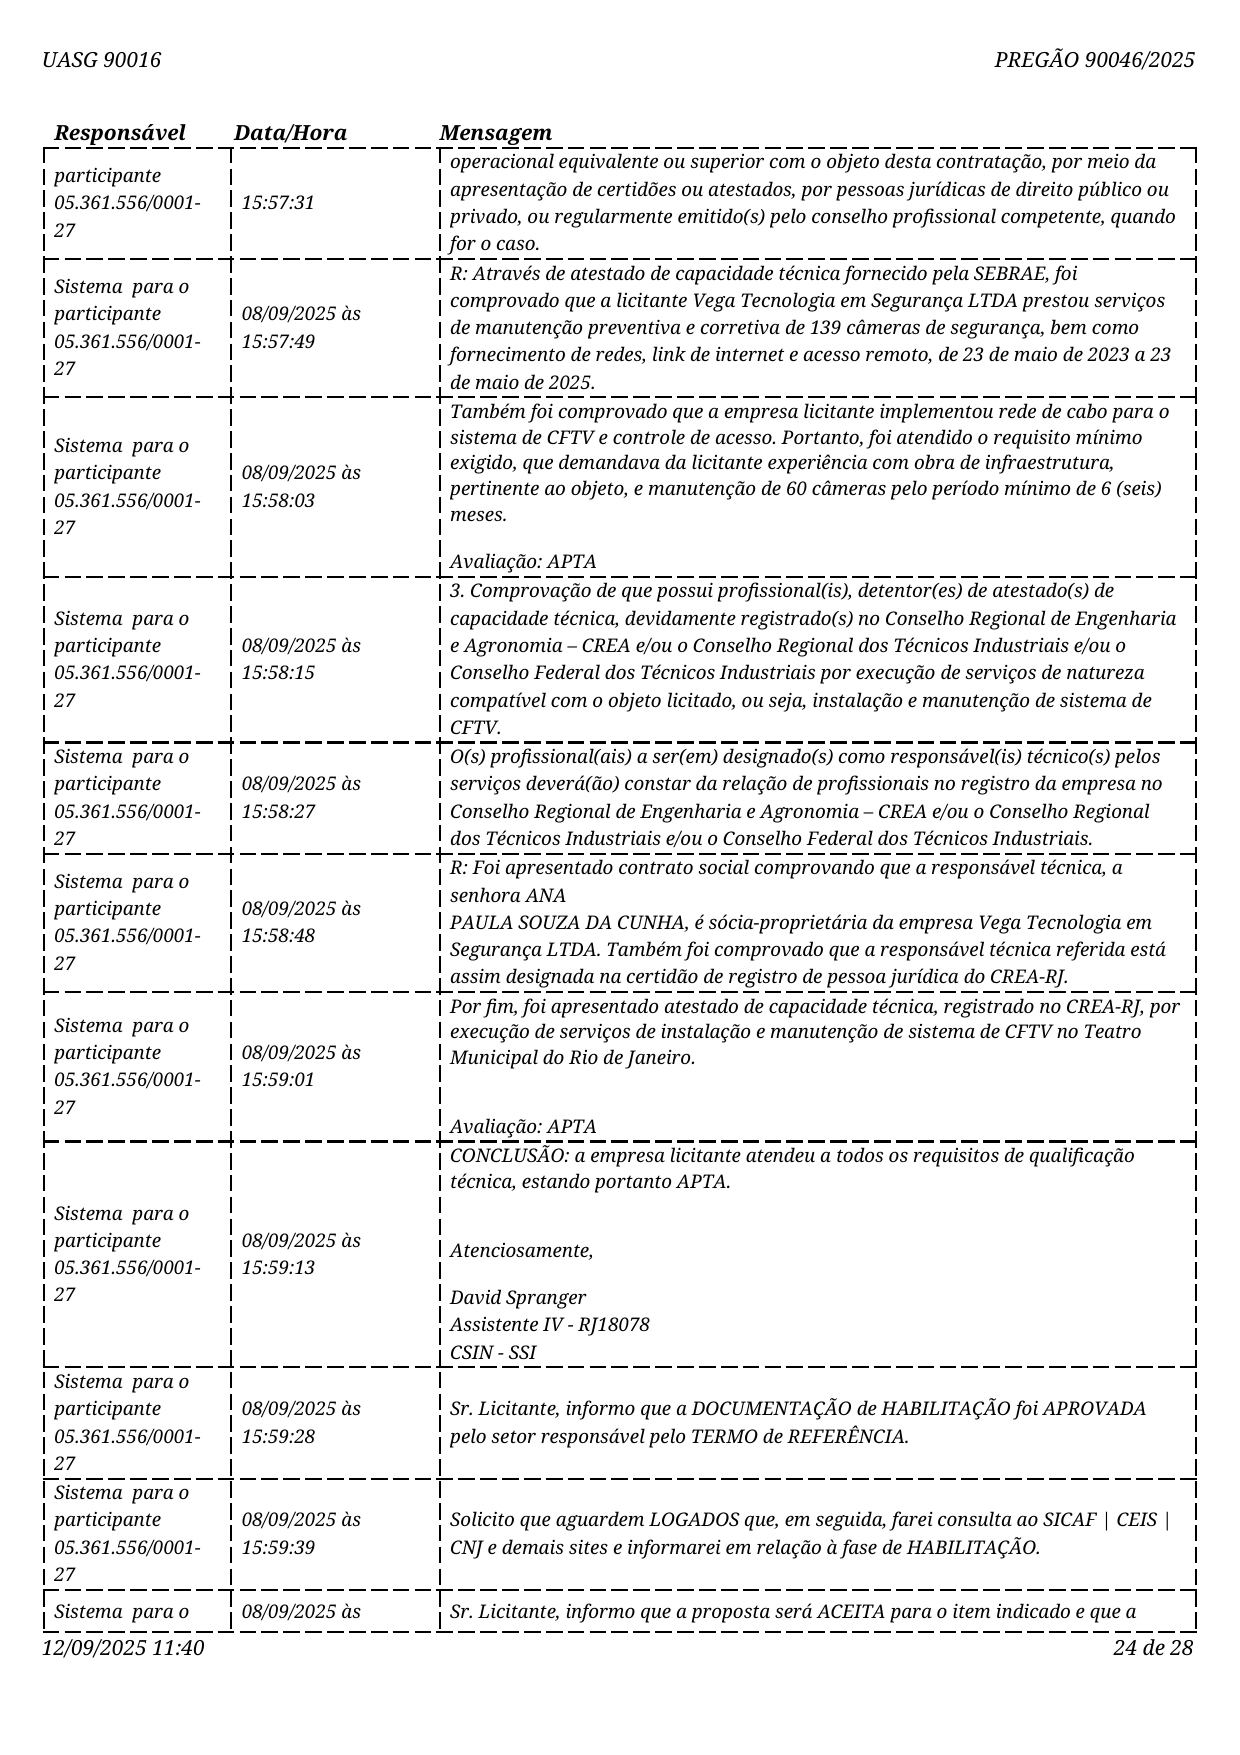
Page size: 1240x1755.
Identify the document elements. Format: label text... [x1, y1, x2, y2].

table_cell Sistema para o participante 05.361.556/0001-27 [44, 1478, 231, 1588]
table_cell R: Foi apresentado contrato social comprovando que a responsável técnica, a senhora ANA PAULA SOUZA DA CUNHA, é sócia-proprietária da empresa Vega Tecnologia em Segurança LTDA. Também foi comprovado que a responsável técnica referida está assim designada na certidão de registro de pessoa jurídica do CREA-RJ. [440, 853, 1196, 991]
table_header operacional equivalente ou superior com o objeto desta contratação, por meio da apresentação de certidões ou atestados, por pessoas jurídicas de direito público ou privado, ou regularmente emitido(s) pelo conselho profissional competente, quando for o caso. [440, 147, 1196, 258]
table_cell 08/09/2025 às 15:59:28 [231, 1366, 439, 1477]
table_cell 08/09/2025 às 15:59:39 [231, 1478, 439, 1588]
table_cell Sr. Licitante, informo que a DOCUMENTAÇÃO de HABILITAÇÃO foi APROVADA pelo setor responsável pelo TERMO de REFERÊNCIA. [440, 1366, 1196, 1477]
table_cell R: Através de atestado de capacidade técnica fornecido pela SEBRAE, foi comprovado que a licitante Vega Tecnologia em Segurança LTDA prestou serviços de manutenção preventiva e corretiva de 139 câmeras de segurança, bem como fornecimento de redes, link de internet e acesso remoto, de 23 de maio de 2023 a 23 de maio de 2025. [440, 258, 1196, 396]
table_cell 3. Comprovação de que possui profissional(is), detentor(es) de atestado(s) de capacidade técnica, devidamente registrado(s) no Conselho Regional de Engenharia e Agronomia – CREA e/ou o Conselho Regional dos Técnicos Industriais e/ou o Conselho Federal dos Técnicos Industriais por execução de serviços de natureza compatível com o objeto licitado, ou seja, instalação e manutenção de sistema de CFTV. [440, 576, 1196, 741]
table_cell Sistema para o participante 05.361.556/0001-27 [44, 741, 231, 852]
table_header 15:57:31 [231, 147, 439, 258]
table_cell 08/09/2025 às 15:59:01 [231, 991, 439, 1140]
table_cell Sistema para o participante 05.361.556/0001-27 [44, 396, 231, 576]
table_cell Sistema para o [44, 1589, 231, 1631]
table_cell Também foi comprovado que a empresa licitante implementou rede de cabo para o sistema de CFTV e controle de acesso. Portanto, foi atendido o requisito mínimo exigido, que demandava da licitante experiência com obra de infraestrutura, pertinente ao objeto, e manutenção de 60 câmeras pelo período mínimo de 6 (seis) meses. Avaliação: APTA [440, 396, 1196, 576]
table_cell CONCLUSÃO: a empresa licitante atendeu a todos os requisitos de qualificação técnica, estando portanto APTA. Atenciosamente, David Spranger Assistente IV - RJ18078 CSIN - SSI [440, 1140, 1196, 1366]
table_cell Sistema para o participante 05.361.556/0001-27 [44, 576, 231, 741]
table_cell Sistema para o participante 05.361.556/0001-27 [44, 853, 231, 991]
table_cell O(s) profissional(ais) a ser(em) designado(s) como responsável(is) técnico(s) pelos serviços deverá(ão) constar da relação de profissionais no registro da empresa no Conselho Regional de Engenharia e Agronomia – CREA e/ou o Conselho Regional dos Técnicos Industriais e/ou o Conselho Federal dos Técnicos Industriais. [440, 741, 1196, 852]
table_cell 08/09/2025 às 15:58:15 [231, 576, 439, 741]
table_cell Sistema para o participante 05.361.556/0001-27 [44, 991, 231, 1140]
table_cell Sistema para o participante 05.361.556/0001-27 [44, 258, 231, 396]
table_cell Sr. Licitante, informo que a proposta será ACEITA para o item indicado e que a [440, 1589, 1196, 1631]
table_cell 08/09/2025 às 15:59:13 [231, 1140, 439, 1366]
table_cell Por fim, foi apresentado atestado de capacidade técnica, registrado no CREA-RJ, por execução de serviços de instalação e manutenção de sistema de CFTV no Teatro Municipal do Rio de Janeiro. Avaliação: APTA [440, 991, 1196, 1140]
table_cell 08/09/2025 às [231, 1589, 439, 1631]
table_cell 08/09/2025 às 15:58:03 [231, 396, 439, 576]
table_cell 08/09/2025 às 15:58:48 [231, 853, 439, 991]
table_cell 08/09/2025 às 15:57:49 [231, 258, 439, 396]
table_header participante 05.361.556/0001-27 [44, 147, 231, 258]
table_cell Sistema para o participante 05.361.556/0001-27 [44, 1140, 231, 1366]
table_cell Solicito que aguardem LOGADOS que, em seguida, farei consulta ao SICAF | CEIS | CNJ e demais sites e informarei em relação à fase de HABILITAÇÃO. [440, 1478, 1196, 1588]
table_cell Sistema para o participante 05.361.556/0001-27 [44, 1366, 231, 1477]
table_cell 08/09/2025 às 15:58:27 [231, 741, 439, 852]
